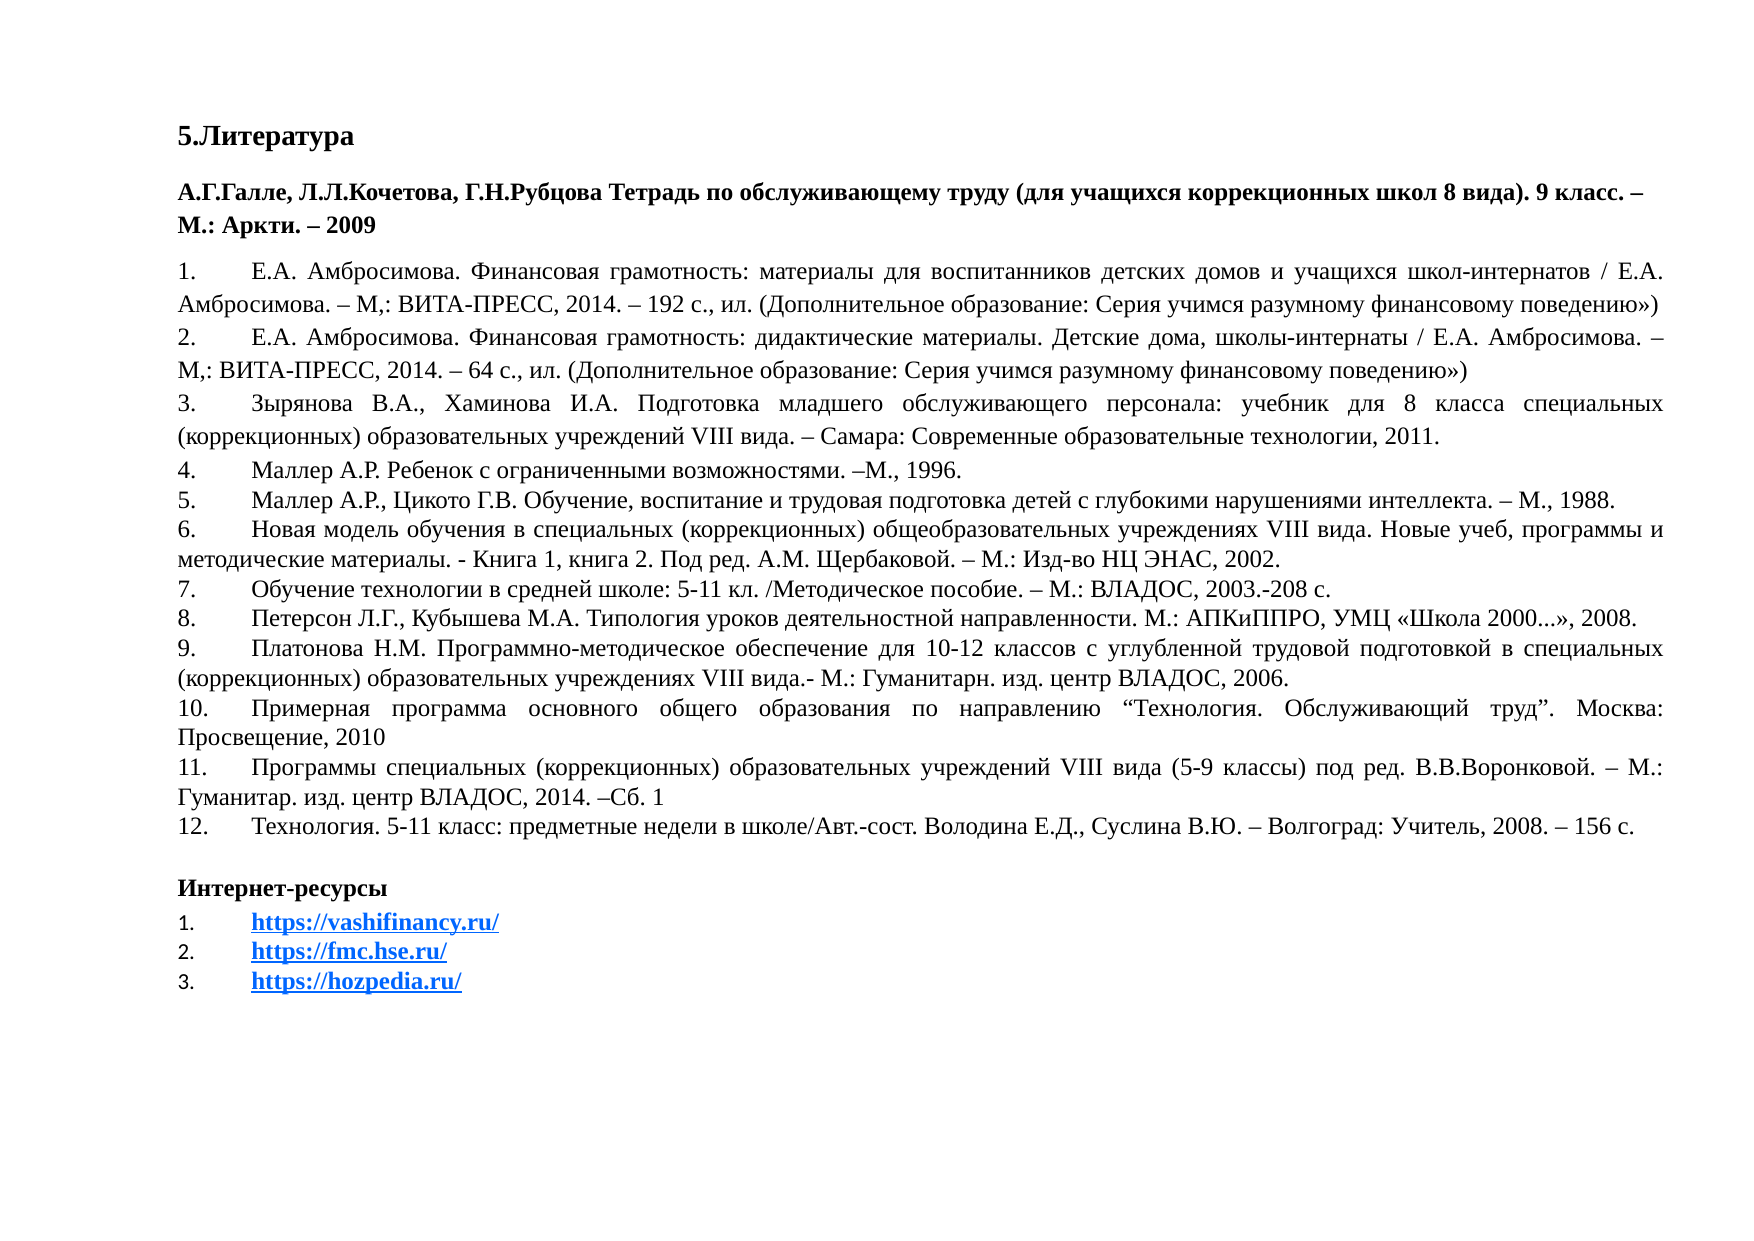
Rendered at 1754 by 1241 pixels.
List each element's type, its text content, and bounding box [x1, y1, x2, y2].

list Примерная программа основного общего образования по направлению “Технология. Обслуживающий труд”. Москва: Просвещение, 2010 [177, 692, 1665, 751]
list Обучение технологии в средней школе: 5-11 кл. /Методическое пособие. – М.: ВЛАДОС, 2003.-208 с. [177, 573, 1665, 603]
list https://vashifinancy.ru/ [177, 906, 1665, 936]
list Зырянова В.А., Хаминова И.А. Подготовка младшего обслуживающего персонала: учебник для 8 класса специальных (коррекционных) образовательных учреждений VIII вида. – Самара: Современные образовательные технологии, 2011. [177, 388, 1665, 450]
text Интернет-ресурсы [177, 873, 1665, 902]
list Маллер А.Р. Ребенок с ограниченными возможностями. –М., 1996. [177, 454, 1665, 484]
list Е.А. Амбросимова. Финансовая грамотность: дидактические материалы. Детские дома, школы-интернаты / Е.А. Амбросимова. – М,: ВИТА-ПРЕСС, 2014. – 64 с., ил. (Дополнительное образование: Серия учимся разумному финансовому поведению») [177, 322, 1665, 384]
list Технология. 5-11 класс: предметные недели в школе/Авт.-сост. Володина Е.Д., Суслина В.Ю. – Волгоград: Учитель, 2008. – 156 с. [177, 810, 1665, 840]
list https://fmc.hse.ru/ [177, 936, 1665, 966]
list Маллер А.Р., Цикото Г.В. Обучение, воспитание и трудовая подготовка детей с глубокими нарушениями интеллекта. – М., 1988. [177, 484, 1665, 513]
text А.Г.Галле, Л.Л.Кочетова, Г.Н.Рубцова Тетрадь по обслуживающему труду (для учащихся коррекционных школ 8 вида). 9 класс. – М.: Аркти. – 2009 [177, 177, 1665, 239]
list Е.А. Амбросимова. Финансовая грамотность: материалы для воспитанников детских домов и учащихся школ-интернатов / Е.А. Амбросимова. – М,: ВИТА-ПРЕСС, 2014. – 192 с., ил. (Дополнительное образование: Серия учимся разумному финансовому поведению») [177, 256, 1665, 318]
list Новая модель обучения в специальных (коррекционных) общеобразовательных учреждениях VIII вида. Новые учеб, программы и методические материалы. - Книга 1, книга 2. Под ред. А.М. Щербаковой. – М.: Изд-во НЦ ЭНАС, 2002. [177, 513, 1665, 573]
list https://hozpedia.ru/ [177, 966, 1665, 995]
list Петерсон Л.Г., Кубышева М.А. Типология уроков деятельностной направленности. М.: АПКиППРО, УМЦ «Школа 2000...», 2008. [177, 603, 1665, 632]
list Программы специальных (коррекционных) образовательных учреждений VIII вида (5-9 классы) под ред. В.В.Воронковой. – М.: Гуманитар. изд. центр ВЛАДОС, 2014. –Сб. 1 [177, 751, 1665, 810]
text 5.Литература [177, 118, 1665, 152]
list Платонова Н.М. Программно-методическое обеспечение для 10-12 классов с углубленной трудовой подготовкой в специальных (коррекционных) образовательных учреждениях VIII вида.- М.: Гуманитарн. изд. центр ВЛАДОС, 2006. [177, 632, 1665, 692]
